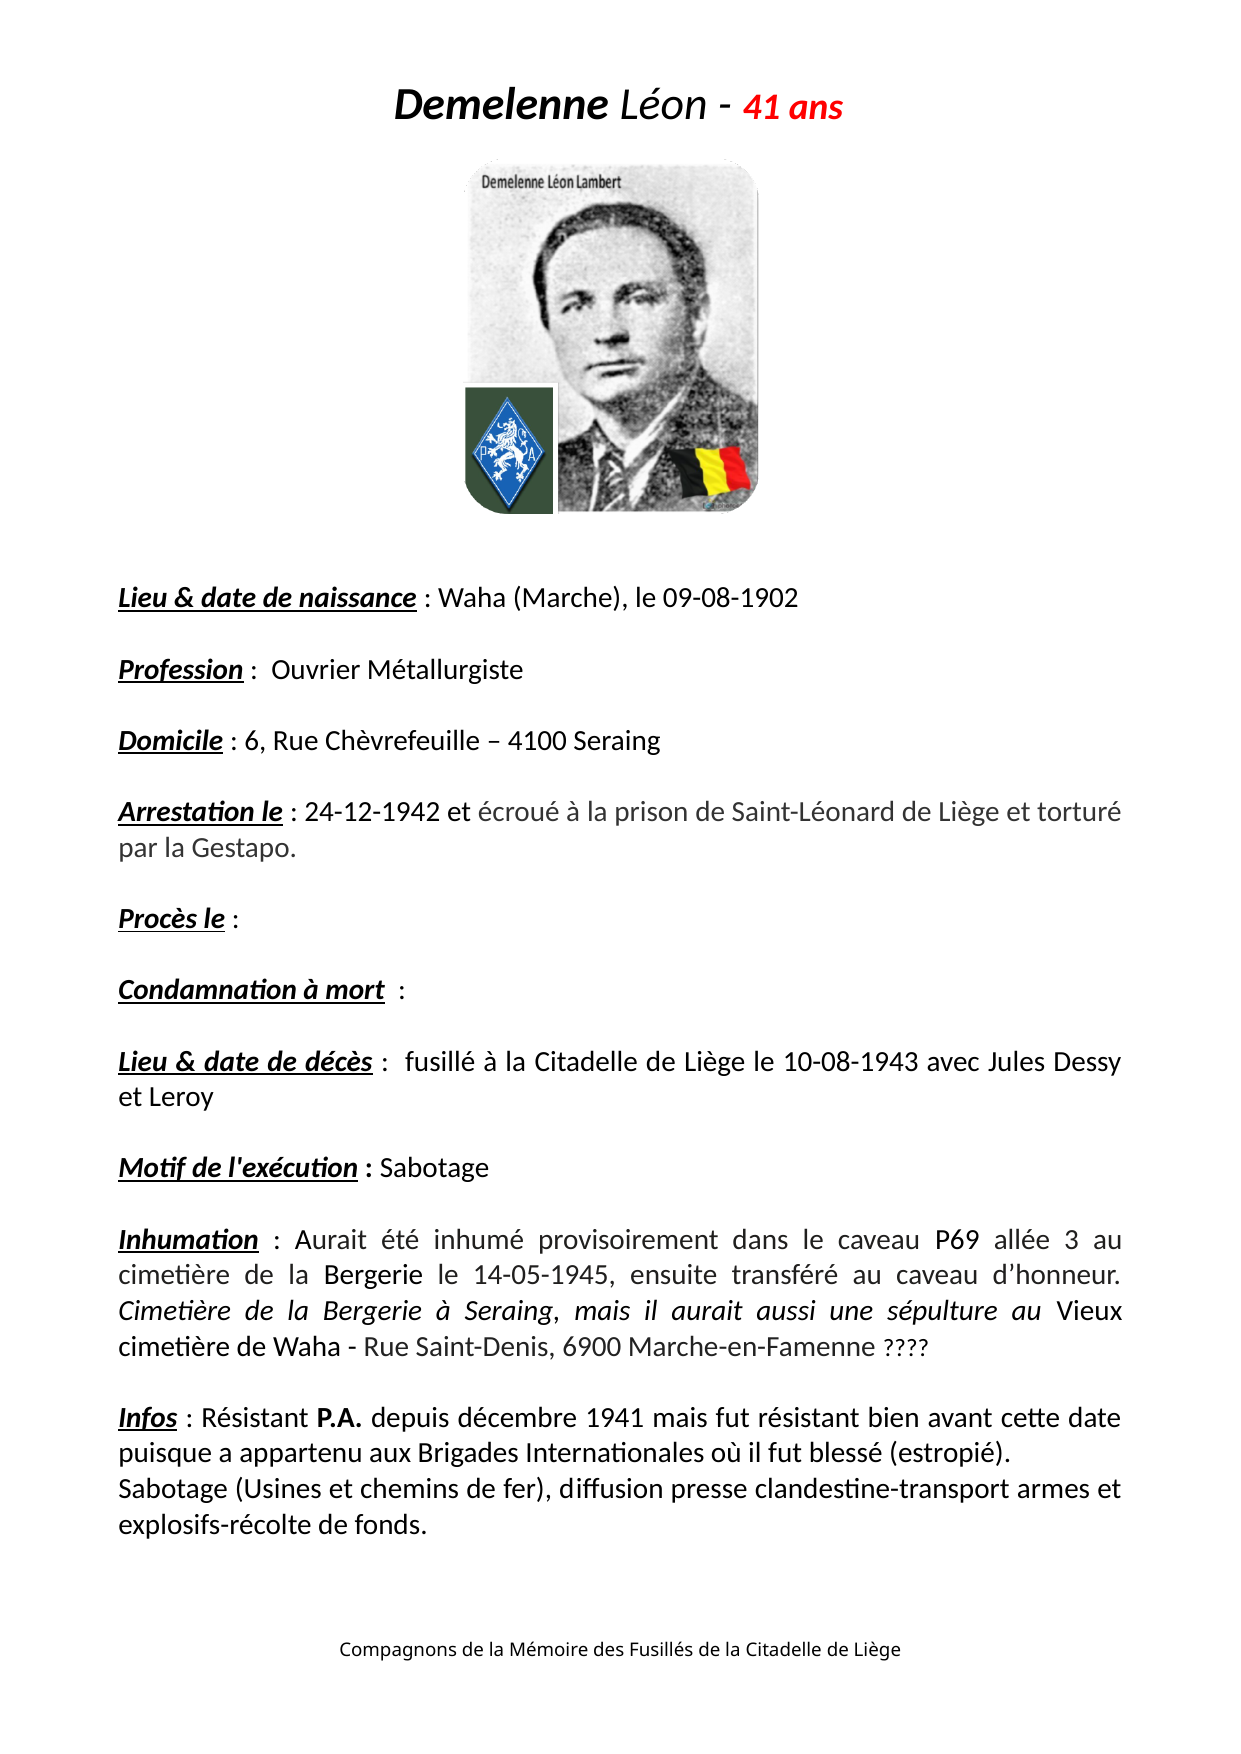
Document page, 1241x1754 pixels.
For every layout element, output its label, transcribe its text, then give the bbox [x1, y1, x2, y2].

text Lieu & date de décès : fusillé à la Citadelle de Liège le 10-08-1943 avec Jules Dessy et Leroy [118, 1043, 1122, 1114]
text Inhumation : Aurait été inhumé provisoirement dans le caveau P69 allée 3 au cimetière de la Bergerie le 14-05-1945, ensuite transféré au caveau d’honneur. Cimetière de la Bergerie à Seraing, mais il aurait aussi une sépulture au Vieux cimetière de Waha - Rue Saint-Denis, 6900 Marche-en-Famenne ???? [118, 1221, 1122, 1363]
text Arrestation le : 24-12-1942 et écroué à la prison de Saint-Léonard de Liège et torturé par la Gestapo. [118, 793, 1122, 864]
text Domicile : 6, Rue Chèvrefeuille – 4100 Seraing [118, 722, 1122, 758]
text Sabotage (Usines et chemins de fer), diffusion presse clandestine-transport armes et explosifs-récolte de fonds. [118, 1470, 1122, 1541]
text Infos : Résistant P.A. depuis décembre 1941 mais fut résistant bien avant cette date puisque a appartenu aux Brigades Internationales où il fut blessé (estropié). [118, 1399, 1122, 1470]
text Motif de l'exécution : Sabotage [118, 1149, 1122, 1185]
text Condamnation à mort : [118, 971, 1122, 1007]
text Profession : Ouvrier Métallurgiste [118, 651, 1122, 686]
text Lieu & date de naissance : Waha (Marche), le 09-08-1902 [118, 579, 1122, 615]
text Demelenne Léon - 41 ans [118, 75, 1122, 131]
text Procès le : [118, 900, 1122, 936]
